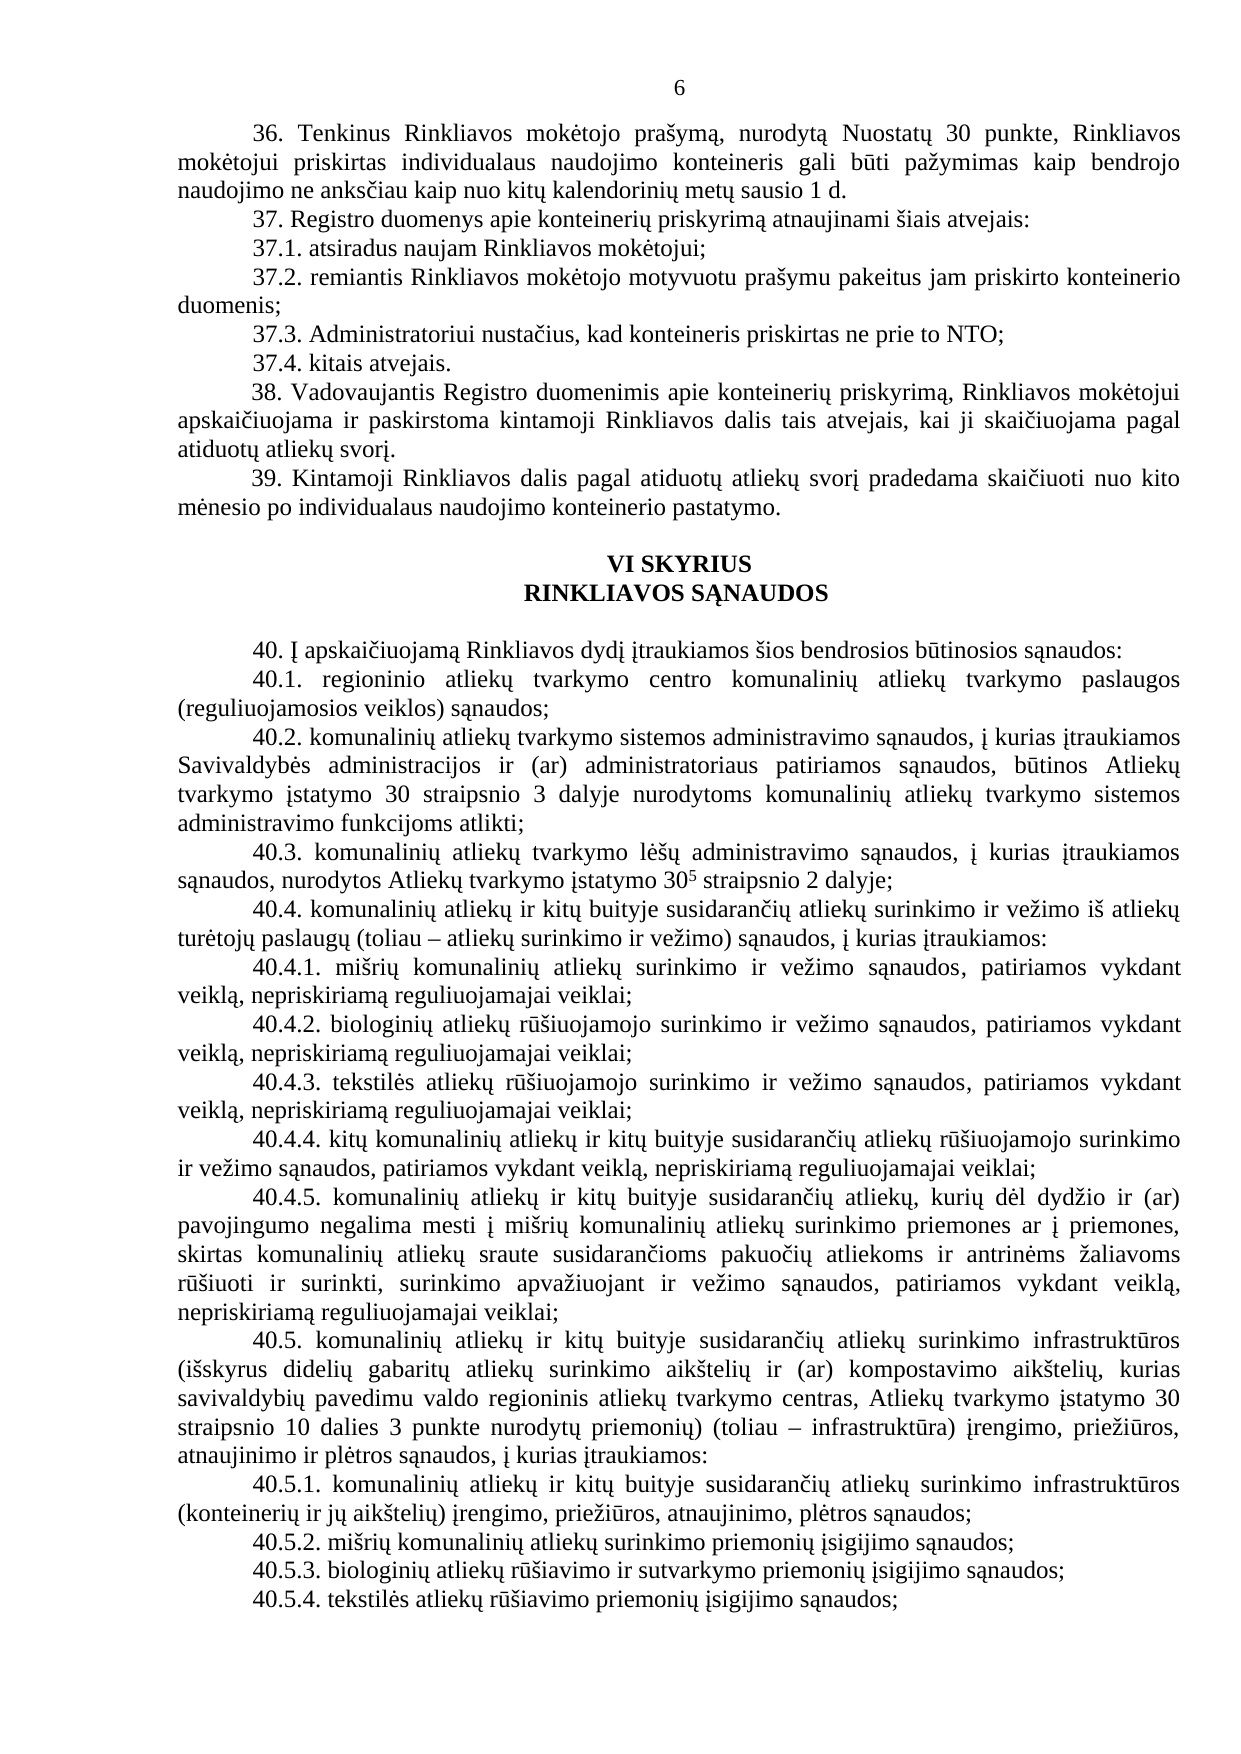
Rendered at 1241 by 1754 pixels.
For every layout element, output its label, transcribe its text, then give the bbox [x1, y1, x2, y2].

text 40.3. komunalinių atliekų tvarkymo lėšų administravimo sąnaudos, į kurias įtraukiamos sąnaudos, nurodytos Atliekų tvarkymo įstatymo 305 straipsnio 2 dalyje; [177, 837, 1181, 894]
text 40.2. komunalinių atliekų tvarkymo sistemos administravimo sąnaudos, į kurias įtraukiamos Savivaldybės administracijos ir (ar) administratoriaus patiriamos sąnaudos, būtinos Atliekų tvarkymo įstatymo 30 straipsnio 3 dalyje nurodytoms komunalinių atliekų tvarkymo sistemos administravimo funkcijoms atlikti; [177, 722, 1181, 837]
text 40.4.2. biologinių atliekų rūšiuojamojo surinkimo ir vežimo sąnaudos, patiriamos vykdant veiklą, nepriskiriamą reguliuojamajai veiklai; [177, 1009, 1181, 1067]
text 40. Į apskaičiuojamą Rinkliavos dydį įtraukiamos šios bendrosios būtinosios sąnaudos: [177, 636, 1181, 664]
text VI SKYRIUS [177, 549, 1181, 578]
text RINKLIAVOS SĄNAUDOS [177, 578, 1181, 607]
text 40.4.3. tekstilės atliekų rūšiuojamojo surinkimo ir vežimo sąnaudos, patiriamos vykdant veiklą, nepriskiriamą reguliuojamajai veiklai; [177, 1067, 1181, 1124]
text 37. Registro duomenys apie konteinerių priskyrimą atnaujinami šiais atvejais: [177, 204, 1181, 233]
text 37.2. remiantis Rinkliavos mokėtojo motyvuotu prašymu pakeitus jam priskirto konteinerio duomenis; [177, 262, 1181, 319]
text 39. Kintamoji Rinkliavos dalis pagal atiduotų atliekų svorį pradedama skaičiuoti nuo kito mėnesio po individualaus naudojimo konteinerio pastatymo. [177, 463, 1181, 521]
text 40.5.2. mišrių komunalinių atliekų surinkimo priemonių įsigijimo sąnaudos; [177, 1527, 1181, 1556]
text 40.5. komunalinių atliekų ir kitų buityje susidarančių atliekų surinkimo infrastruktūros (išskyrus didelių gabaritų atliekų surinkimo aikštelių ir (ar) kompostavimo aikštelių, kurias savivaldybių pavedimu valdo regioninis atliekų tvarkymo centras, Atliekų tvarkymo įstatymo 30 straipsnio 10 dalies 3 punkte nurodytų priemonių) (toliau – infrastruktūra) įrengimo, priežiūros, atnaujinimo ir plėtros sąnaudos, į kurias įtraukiamos: [177, 1326, 1181, 1469]
text 40.5.4. tekstilės atliekų rūšiavimo priemonių įsigijimo sąnaudos; [177, 1584, 1181, 1613]
text 37.1. atsiradus naujam Rinkliavos mokėtojui; [177, 233, 1181, 262]
text 37.4. kitais atvejais. [177, 348, 1181, 377]
text 38. Vadovaujantis Registro duomenimis apie konteinerių priskyrimą, Rinkliavos mokėtojui apskaičiuojama ir paskirstoma kintamoji Rinkliavos dalis tais atvejais, kai ji skaičiuojama pagal atiduotų atliekų svorį. [177, 377, 1181, 463]
text 40.4.1. mišrių komunalinių atliekų surinkimo ir vežimo sąnaudos, patiriamos vykdant veiklą, nepriskiriamą reguliuojamajai veiklai; [177, 952, 1181, 1009]
text 36. Tenkinus Rinkliavos mokėtojo prašymą, nurodytą Nuostatų 30 punkte, Rinkliavos mokėtojui priskirtas individualaus naudojimo konteineris gali būti pažymimas kaip bendrojo naudojimo ne anksčiau kaip nuo kitų kalendorinių metų sausio 1 d. [177, 118, 1181, 204]
text 40.1. regioninio atliekų tvarkymo centro komunalinių atliekų tvarkymo paslaugos (reguliuojamosios veiklos) sąnaudos; [177, 664, 1181, 722]
text 40.5.1. komunalinių atliekų ir kitų buityje susidarančių atliekų surinkimo infrastruktūros (konteinerių ir jų aikštelių) įrengimo, priežiūros, atnaujinimo, plėtros sąnaudos; [177, 1469, 1181, 1527]
text 40.4.4. kitų komunalinių atliekų ir kitų buityje susidarančių atliekų rūšiuojamojo surinkimo ir vežimo sąnaudos, patiriamos vykdant veiklą, nepriskiriamą reguliuojamajai veiklai; [177, 1124, 1181, 1182]
text 40.4. komunalinių atliekų ir kitų buityje susidarančių atliekų surinkimo ir vežimo iš atliekų turėtojų paslaugų (toliau – atliekų surinkimo ir vežimo) sąnaudos, į kurias įtraukiamos: [177, 894, 1181, 952]
text 37.3. Administratoriui nustačius, kad konteineris priskirtas ne prie to NTO; [177, 319, 1181, 348]
text 40.5.3. biologinių atliekų rūšiavimo ir sutvarkymo priemonių įsigijimo sąnaudos; [177, 1556, 1181, 1584]
text 40.4.5. komunalinių atliekų ir kitų buityje susidarančių atliekų, kurių dėl dydžio ir (ar) pavojingumo negalima mesti į mišrių komunalinių atliekų surinkimo priemones ar į priemones, skirtas komunalinių atliekų sraute susidarančioms pakuočių atliekoms ir antrinėms žaliavoms rūšiuoti ir surinkti, surinkimo apvažiuojant ir vežimo sąnaudos, patiriamos vykdant veiklą, nepriskiriamą reguliuojamajai veiklai; [177, 1182, 1181, 1326]
